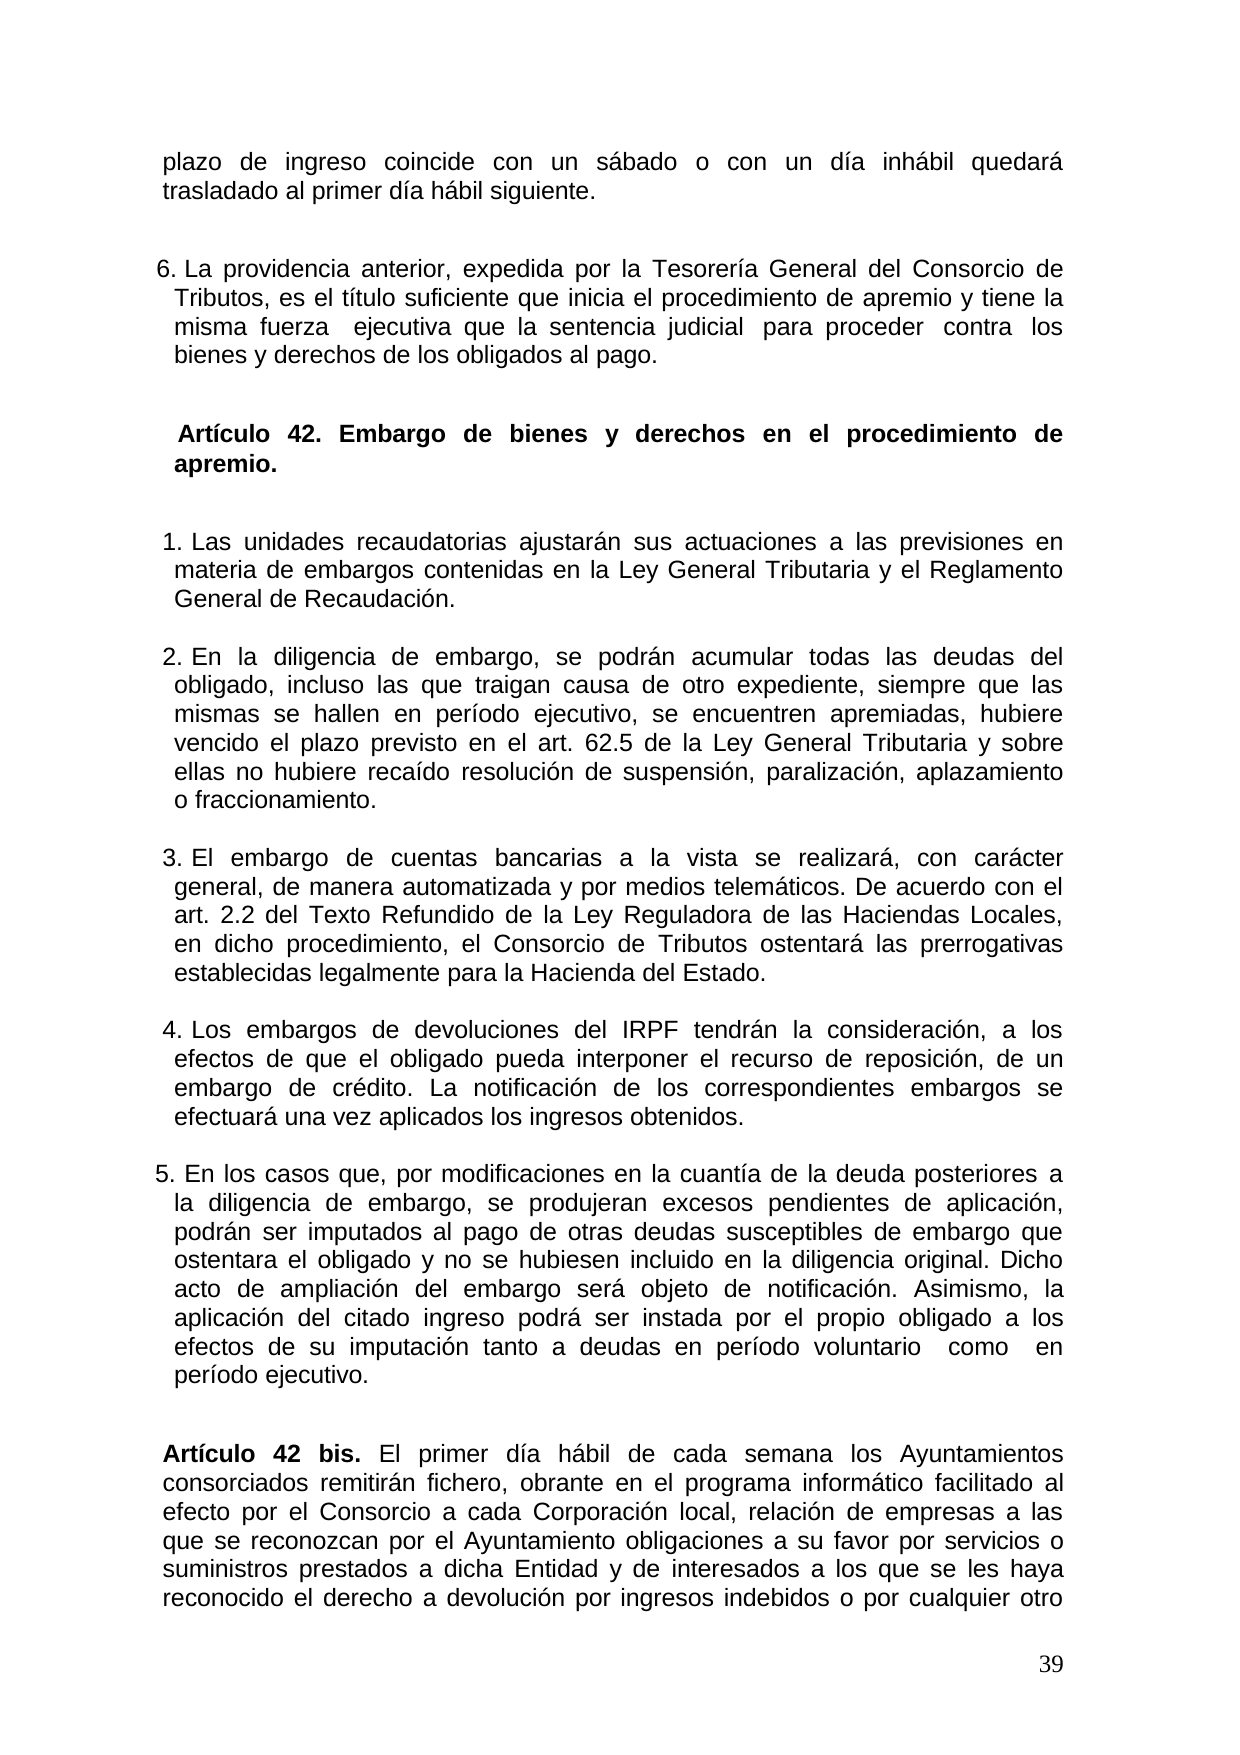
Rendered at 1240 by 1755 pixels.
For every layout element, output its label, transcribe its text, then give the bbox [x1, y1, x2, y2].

list Los embargos de devoluciones del IRPF tendrán la consideración, a los efectos de que el obligado pueda interponer el recurso de reposición, de un embargo de crédito. La notificación de los correspondientes embargos se efectuará una vez aplicados los ingresos obtenidos. [162, 1015, 1063, 1130]
text plazo de ingreso coincide con un sábado o con un día inhábil quedará trasladado al primer día hábil siguiente. [162, 147, 1063, 204]
list El embargo de cuentas bancarias a la vista se realizará, con carácter general, de manera automatizada y por medios telemáticos. De acuerdo con el art. 2.2 del Texto Refundido de la Ley Reguladora de las Haciendas Locales, en dicho procedimiento, el Consorcio de Tributos ostentará las prerrogativas establecidas legalmente para la Hacienda del Estado. [162, 843, 1064, 987]
list Las unidades recaudatorias ajustarán sus actuaciones a las previsiones en materia de embargos contenidas en la Ley General Tributaria y el Reglamento General de Recaudación. [162, 527, 1063, 613]
list En los casos que, por modificaciones en la cuantía de la deuda posteriores a la diligencia de embargo, se produjeran excesos pendientes de aplicación, podrán ser imputados al pago de otras deudas susceptibles de embargo que ostentara el obligado y no se hubiesen incluido en la diligencia original. Dicho acto de ampliación del embargo será objeto de notificación. Asimismo, la aplicación del citado ingreso podrá ser instada por el propio obligado a los efectos de su imputación tanto a deudas en período voluntario como en período ejecutivo. [162, 1159, 1064, 1389]
text Artículo 42 bis. El primer día hábil de cada semana los Ayuntamientos consorciados remitirán fichero, obrante en el programa informático facilitado al efecto por el Consorcio a cada Corporación local, relación de empresas a las que se reconozcan por el Ayuntamiento obligaciones a su favor por servicios o suministros prestados a dicha Entidad y de interesados a los que se les haya reconocido el derecho a devolución por ingresos indebidos o por cualquier otro [162, 1439, 1064, 1612]
subtitle Artículo 42. Embargo de bienes y derechos en el procedimiento de apremio. [174, 419, 1063, 477]
list La providencia anterior, expedida por la Tesorería General del Consorcio de Tributos, es el título suficiente que inicia el procedimiento de apremio y tiene la misma fuerza ejecutiva que la sentencia judicial para proceder contra los bienes y derechos de los obligados al pago. [162, 254, 1063, 369]
list En la diligencia de embargo, se podrán acumular todas las deudas del obligado, incluso las que traigan causa de otro expediente, siempre que las mismas se hallen en período ejecutivo, se encuentren apremiadas, hubiere vencido el plazo previsto en el art. 62.5 de la Ley General Tributaria y sobre ellas no hubiere recaído resolución de suspensión, paralización, aplazamiento o fraccionamiento. [162, 642, 1064, 814]
